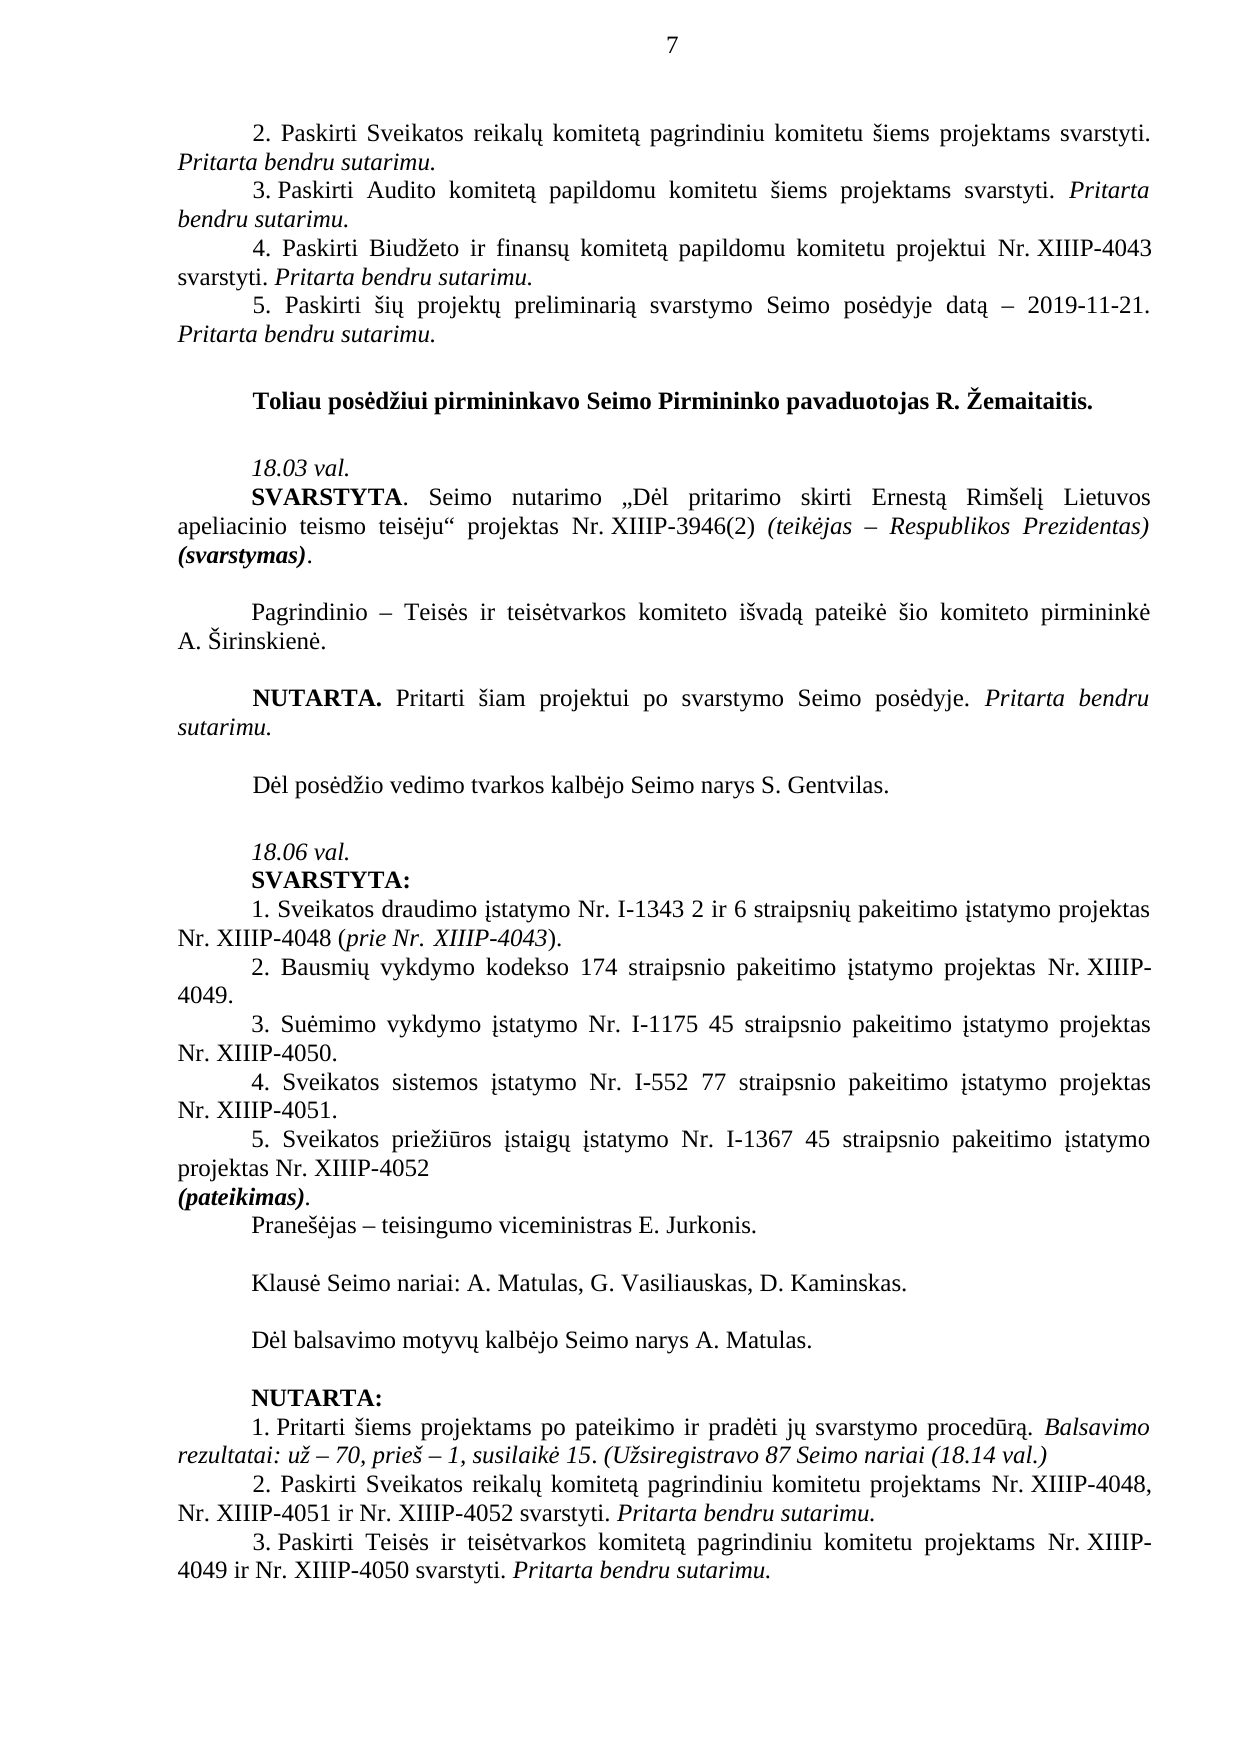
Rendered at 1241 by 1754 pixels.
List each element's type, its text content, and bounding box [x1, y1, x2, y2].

text Pranešėjas – teisingumo viceministras E. Jurkonis. [177, 1211, 1152, 1239]
text 3. Paskirti Teisės ir teisėtvarkos komitetą pagrindiniu komitetu projektams Nr. XIIIP-4049 ir Nr. XIIIP-4050 svarstyti. Pritarta bendru sutarimu. [177, 1527, 1152, 1584]
text 18.06 val. [177, 837, 1152, 866]
text 2. Paskirti Sveikatos reikalų komitetą pagrindiniu komitetu projektams Nr. XIIIP-4048, Nr. XIIIP-4051 ir Nr. XIIIP-4052 svarstyti. Pritarta bendru sutarimu. [177, 1469, 1152, 1527]
text Pagrindinio – Teisės ir teisėtvarkos komiteto išvadą pateikė šio komiteto pirmininkė A. Širinskienė. [177, 597, 1152, 655]
text Dėl balsavimo motyvų kalbėjo Seimo narys A. Matulas. [177, 1326, 1152, 1354]
text NUTARTA. Pritarti šiam projektui po svarstymo Seimo posėdyje. Pritarta bendru sutarimu. [177, 683, 1152, 741]
text 2. Bausmių vykdymo kodekso 174 straipsnio pakeitimo įstatymo projektas Nr. XIIIP-4049. [177, 952, 1152, 1009]
text 5. Paskirti šių projektų preliminarią svarstymo Seimo posėdyje datą – 2019-11-21. Pritarta bendru sutarimu. [177, 291, 1152, 348]
text Klausė Seimo nariai: A. Matulas, G. Vasiliauskas, D. Kaminskas. [177, 1268, 1152, 1297]
text 1. Pritarti šiems projektams po pateikimo ir pradėti jų svarstymo procedūrą. Balsavimo rezultatai: už – 70, prieš – 1, susilaikė 15. (Užsiregistravo 87 Seimo nariai (18.14 val.) [177, 1412, 1152, 1469]
text Dėl posėdžio vedimo tvarkos kalbėjo Seimo narys S. Gentvilas. [177, 770, 1152, 798]
text 4. Sveikatos sistemos įstatymo Nr. I-552 77 straipsnio pakeitimo įstatymo projektas Nr. XIIIP-4051. [177, 1067, 1152, 1124]
text 3. Paskirti Audito komitetą papildomu komitetu šiems projektams svarstyti. Pritarta bendru sutarimu. [177, 176, 1152, 233]
text Toliau posėdžiui pirmininkavo Seimo Pirmininko pavaduotojas R. Žemaitaitis. [177, 386, 1152, 415]
text 2. Paskirti Sveikatos reikalų komitetą pagrindiniu komitetu šiems projektams svarstyti. Pritarta bendru sutarimu. [177, 118, 1152, 176]
text SVARSTYTA: [177, 866, 1152, 894]
text 5. Sveikatos priežiūros įstaigų įstatymo Nr. I-1367 45 straipsnio pakeitimo įstatymo projektas Nr. XIIIP-4052 [177, 1124, 1152, 1182]
text 3. Suėmimo vykdymo įstatymo Nr. I-1175 45 straipsnio pakeitimo įstatymo projektas Nr. XIIIP-4050. [177, 1009, 1152, 1067]
text 18.03 val. [177, 453, 1152, 482]
text SVARSTYTA. Seimo nutarimo „Dėl pritarimo skirti Ernestą Rimšelį Lietuvos apeliacinio teismo teisėju“ projektas Nr. XIIIP-3946(2) (teikėjas – Respublikos Prezidentas) (svarstymas). [177, 482, 1152, 568]
text 1. Sveikatos draudimo įstatymo Nr. I-1343 2 ir 6 straipsnių pakeitimo įstatymo projektas Nr. XIIIP-4048 (prie Nr. XIIIP-4043). [177, 894, 1152, 952]
text NUTARTA: [177, 1383, 1152, 1412]
text (pateikimas). [177, 1182, 1152, 1211]
text 4. Paskirti Biudžeto ir finansų komitetą papildomu komitetu projektui Nr. XIIIP-4043 svarstyti. Pritarta bendru sutarimu. [177, 233, 1152, 291]
